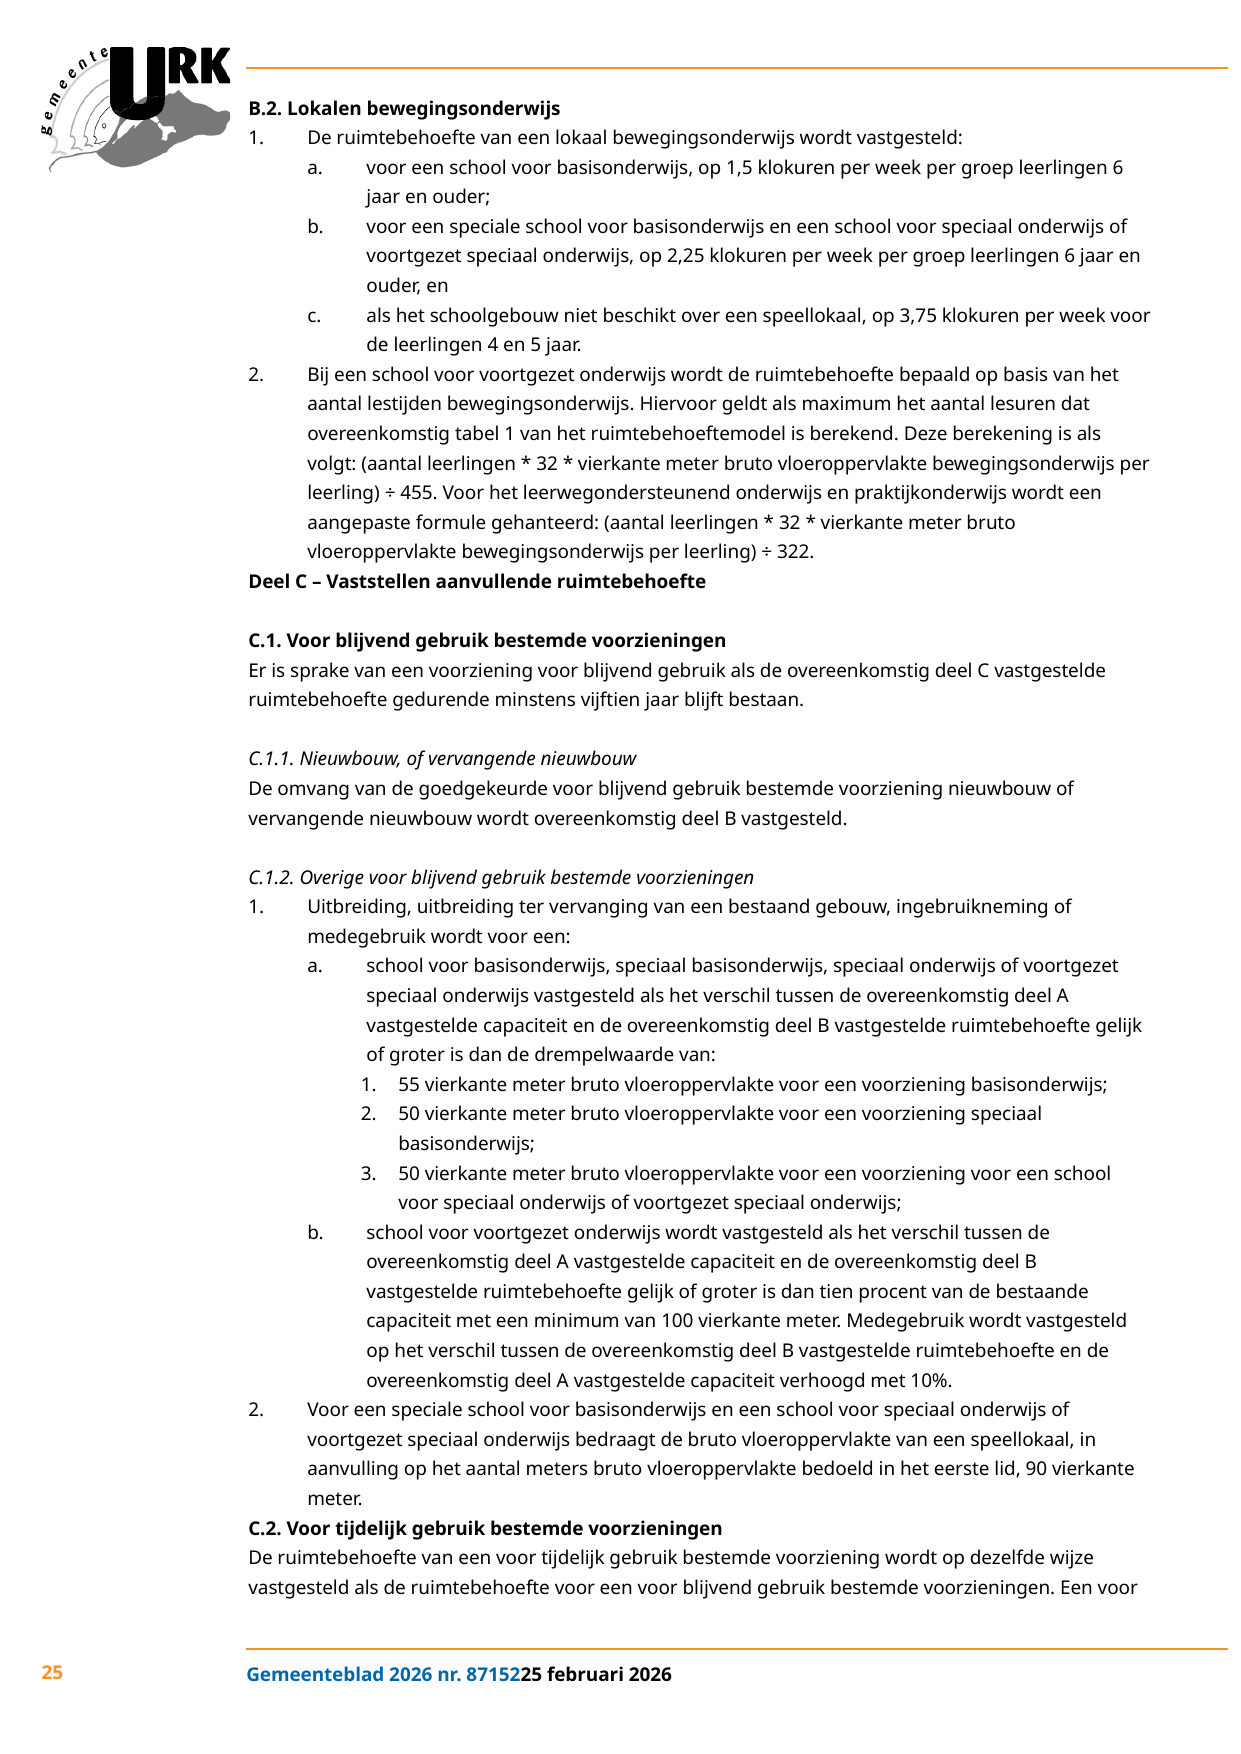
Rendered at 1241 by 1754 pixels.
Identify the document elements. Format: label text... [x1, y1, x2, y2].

text De omvang van de goedgekeurde voor blijvend gebruik bestemde voorziening nieuwbouw of vervangende nieuwbouw wordt overeenkomstig deel B vastgesteld. [248, 775, 1152, 831]
text C.1.1. Nieuwbouw, of vervangende nieuwbouw [248, 746, 1152, 771]
list 55 vierkante meter bruto vloeroppervlakte voor een voorziening basisonderwijs; [361, 1071, 1152, 1097]
list 50 vierkante meter bruto vloeroppervlakte voor een voorziening voor een school voor speciaal onderwijs of voortgezet speciaal onderwijs; [361, 1160, 1152, 1215]
list Bij een school voor voortgezet onderwijs wordt de ruimtebehoefte bepaald op basis van het aantal lestijden bewegingsonderwijs. Hiervoor geldt als maximum het aantal lesuren dat overeenkomstig tabel 1 van het ruimtebehoeftemodel is berekend. Deze berekening is als volgt: (aantal leerlingen * 32 * vierkante meter bruto vloeroppervlakte bewegingsonderwijs per leerling) ÷ 455. Voor het leerwegondersteunend onderwijs en praktijkonderwijs wordt een aangepaste formule gehanteerd: (aantal leerlingen * 32 * vierkante meter bruto vloeroppervlakte bewegingsonderwijs per leerling) ÷ 322. [248, 361, 1152, 564]
text C.2. Voor tijdelijk gebruik bestemde voorzieningen [248, 1515, 1152, 1541]
text C.1. Voor blijvend gebruik bestemde voorzieningen [248, 627, 1152, 653]
list als het schoolgebouw niet beschikt over een speellokaal, op 3,75 klokuren per week voor de leerlingen 4 en 5 jaar. [307, 302, 1152, 357]
list De ruimtebehoefte van een lokaal bewegingsonderwijs wordt vastgesteld: [248, 124, 1152, 150]
list voor een speciale school voor basisonderwijs en een school voor speciaal onderwijs of voortgezet speciaal onderwijs, op 2,25 klokuren per week per groep leerlingen 6 jaar en ouder, en [307, 213, 1152, 298]
list 50 vierkante meter bruto vloeroppervlakte voor een voorziening speciaal basisonderwijs; [361, 1101, 1152, 1156]
list voor een school voor basisonderwijs, op 1,5 klokuren per week per groep leerlingen 6 jaar en ouder; [307, 154, 1152, 209]
list school voor basisonderwijs, speciaal basisonderwijs, speciaal onderwijs of voortgezet speciaal onderwijs vastgesteld als het verschil tussen de overeenkomstig deel A vastgestelde capaciteit en de overeenkomstig deel B vastgestelde ruimtebehoefte gelijk of groter is dan de drempelwaarde van: [307, 953, 1152, 1067]
list Uitbreiding, uitbreiding ter vervanging van een bestaand gebouw, ingebruikneming of medegebruik wordt voor een: [248, 893, 1152, 949]
list Voor een speciale school voor basisonderwijs en een school voor speciaal onderwijs of voortgezet speciaal onderwijs bedraagt de bruto vloeroppervlakte van een speellokaal, in aanvulling op het aantal meters bruto vloeroppervlakte bedoeld in het eerste lid, 90 vierkante meter. [248, 1396, 1152, 1511]
text B.2. Lokalen bewegingsonderwijs [248, 95, 1152, 121]
text De ruimtebehoefte van een voor tijdelijk gebruik bestemde voorziening wordt op dezelfde wijze vastgesteld als de ruimtebehoefte voor een voor blijvend gebruik bestemde voorzieningen. Een voor [248, 1544, 1152, 1600]
text Deel C – Vaststellen aanvullende ruimtebehoefte [248, 568, 1152, 594]
list school voor voortgezet onderwijs wordt vastgesteld als het verschil tussen de overeenkomstig deel A vastgestelde capaciteit en de overeenkomstig deel B vastgestelde ruimtebehoefte gelijk of groter is dan tien procent van de bestaande capaciteit met een minimum van 100 vierkante meter. Medegebruik wordt vastgesteld op het verschil tussen de overeenkomstig deel B vastgestelde ruimtebehoefte en de overeenkomstig deel A vastgestelde capaciteit verhoogd met 10%. [307, 1219, 1152, 1393]
text Er is sprake van een voorziening voor blijvend gebruik als de overeenkomstig deel C vastgestelde ruimtebehoefte gedurende minstens vijftien jaar blijft bestaan. [248, 657, 1152, 712]
picture [41, 47, 231, 172]
text C.1.2. Overige voor blijvend gebruik bestemde voorzieningen [248, 864, 1152, 890]
